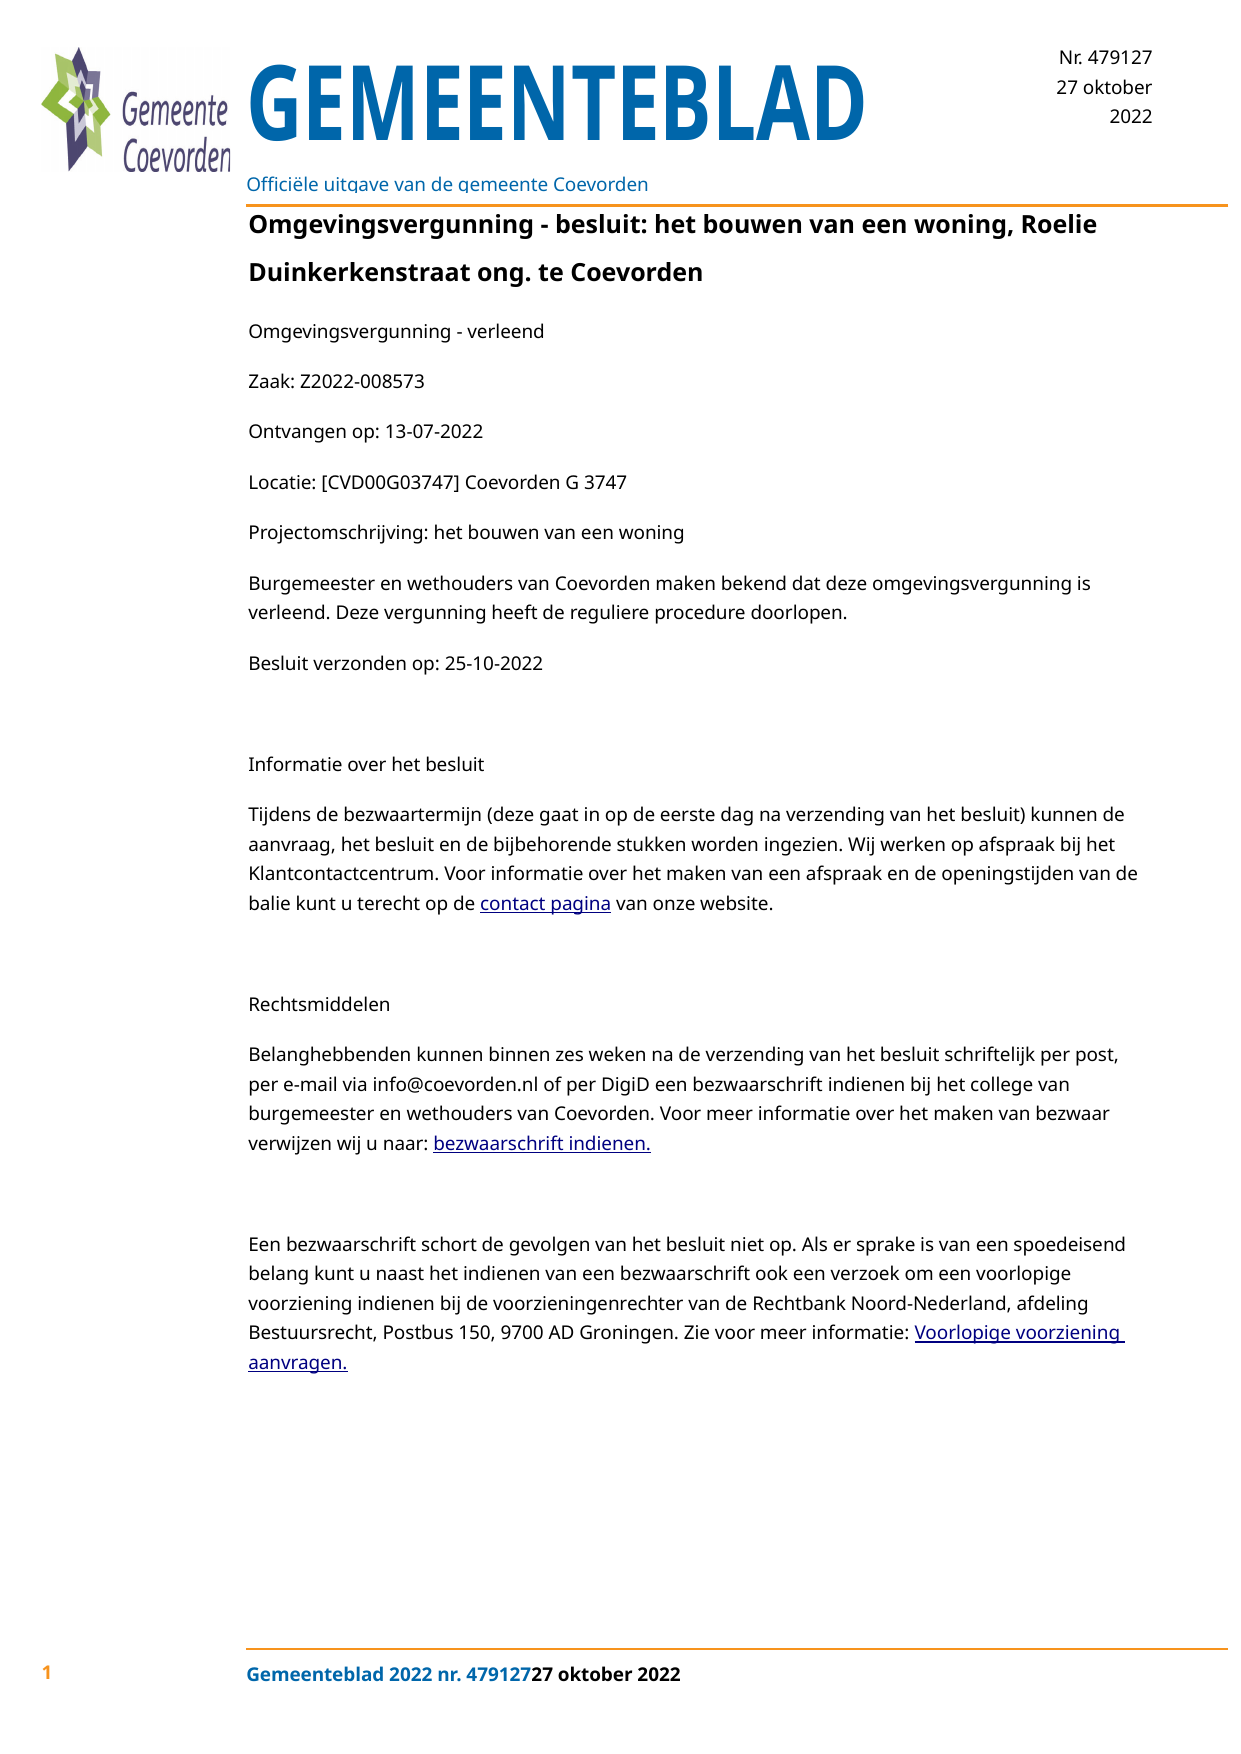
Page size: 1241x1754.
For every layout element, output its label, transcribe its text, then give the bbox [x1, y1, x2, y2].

text Omgevingsvergunning - besluit: het bouwen van een woning, Roelie Duinkerkenstraat ong. te Coevorden [248, 207, 1152, 288]
text Tijdens de bezwaartermijn (deze gaat in op de eerste dag na verzending van het besluit) kunnen de aanvraag, het besluit en de bijbehorende stukken worden ingezien. Wij werken op afspraak bij het Klantcontactcentrum. Voor informatie over het maken van een afspraak en de openingstijden van de balie kunt u terecht op de contact pagina van onze website. [248, 801, 1152, 916]
text Burgemeester en wethouders van Coevorden maken bekend dat deze omgevingsvergunning is verleend. Deze vergunning heeft de reguliere procedure doorlopen. [248, 570, 1152, 625]
picture [41, 47, 231, 172]
text Informatie over het besluit [248, 751, 1152, 777]
text Een bezwaarschrift schort de gevolgen van het besluit niet op. Als er sprake is van een spoedeisend belang kunt u naast het indienen van een bezwaarschrift ook een verzoek om een voorlopige voorziening indienen bij de voorzieningenrechter van de Rechtbank Noord-Nederland, afdeling Bestuursrecht, Postbus 150, 9700 AD Groningen. Zie voor meer informatie: Voorlopige voorziening aanvragen. [248, 1231, 1152, 1375]
text Projectomschrijving: het bouwen van een woning [248, 519, 1152, 545]
text Omgevingsvergunning - verleend [248, 318, 1152, 344]
text Rechtsmiddelen [248, 991, 1152, 1017]
text Zaak: Z2022-008573 [248, 368, 1152, 394]
text Besluit verzonden op: 25-10-2022 [248, 650, 1152, 676]
text Locatie: [CVD00G03747] Coevorden G 3747 [248, 469, 1152, 495]
text Belanghebbenden kunnen binnen zes weken na de verzending van het besluit schriftelijk per post, per e-mail via info@coevorden.nl of per DigiD een bezwaarschrift indienen bij het college van burgemeester en wethouders van Coevorden. Voor meer informatie over het maken van bezwaar verwijzen wij u naar: bezwaarschrift indienen. [248, 1041, 1152, 1156]
text Ontvangen op: 13-07-2022 [248, 419, 1152, 444]
